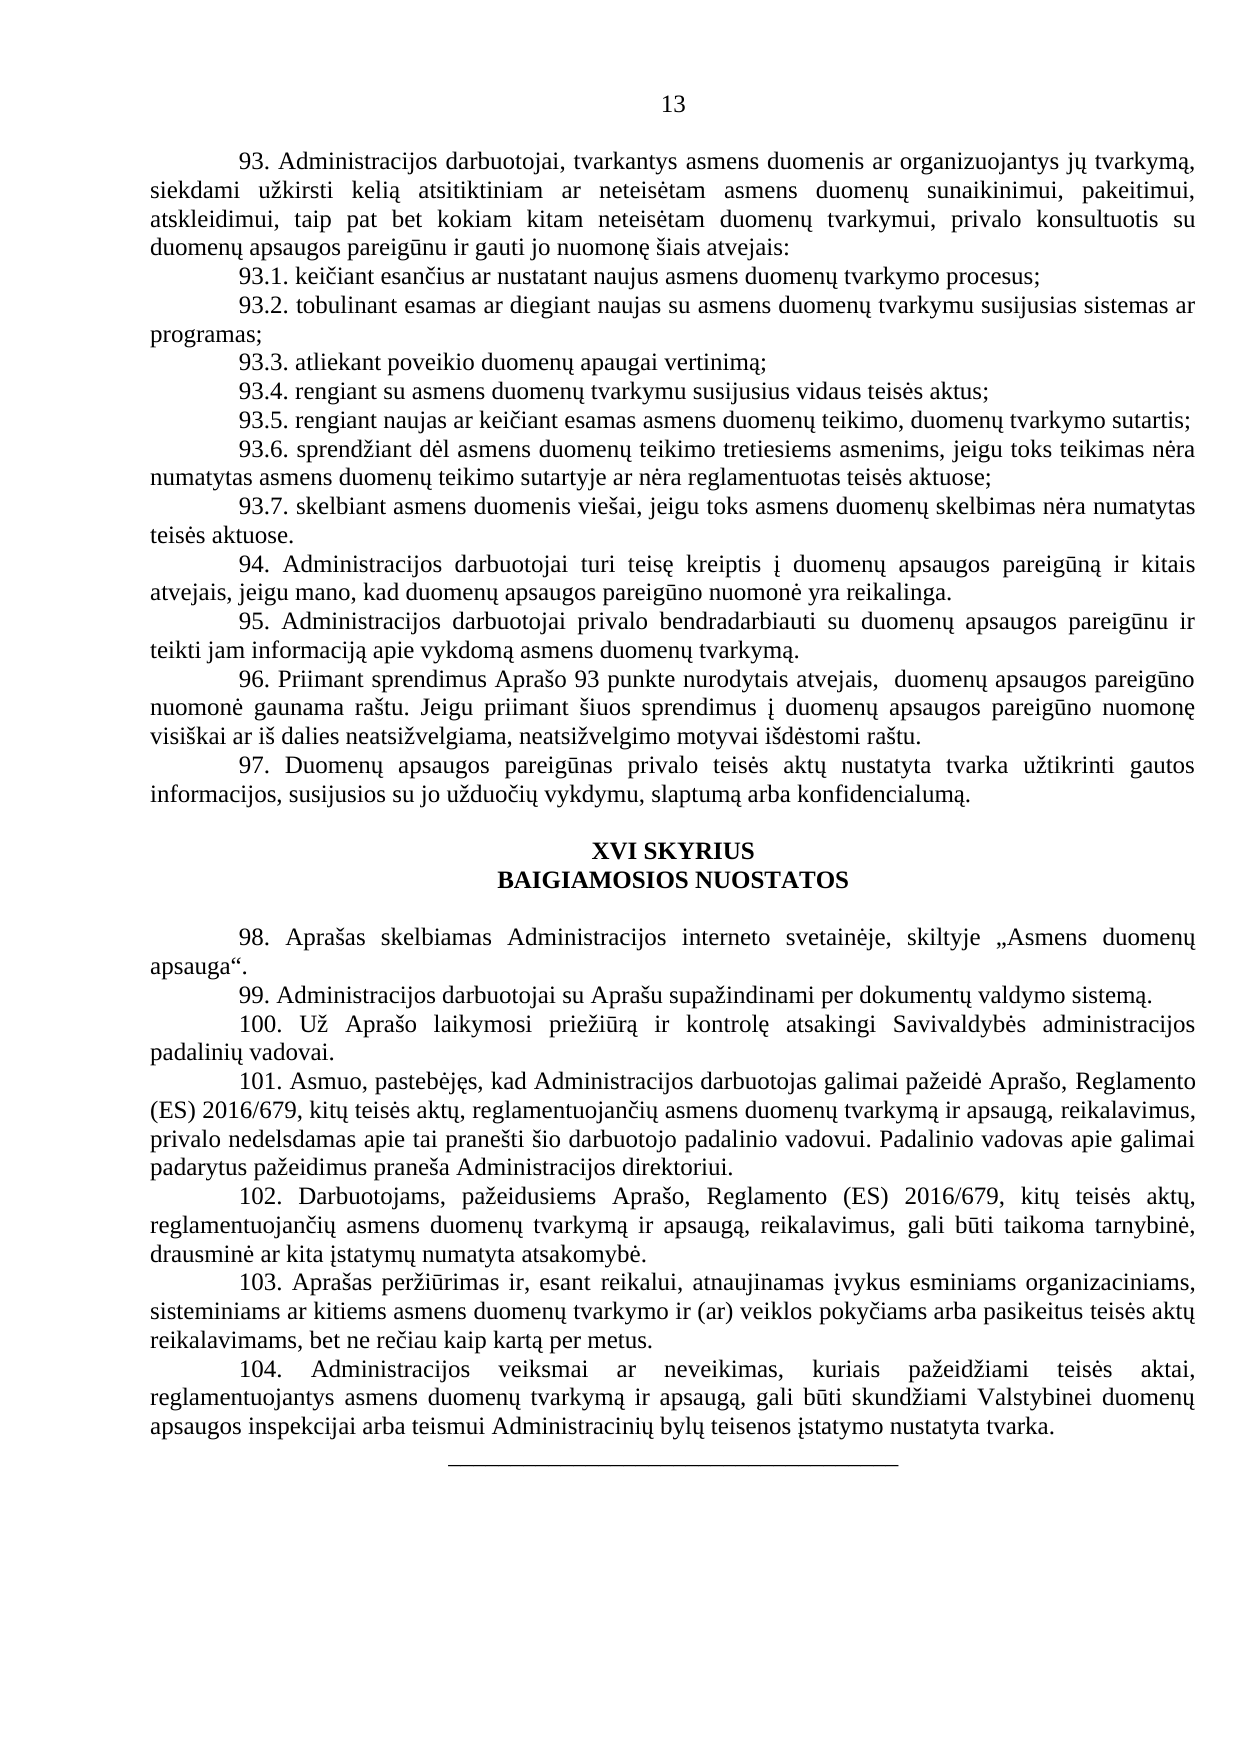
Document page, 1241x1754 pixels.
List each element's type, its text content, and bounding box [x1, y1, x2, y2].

text 93.3. atliekant poveikio duomenų apaugai vertinimą; [239, 347, 1196, 376]
text 93.1. keičiant esančius ar nustatant naujus asmens duomenų tvarkymo procesus; [150, 261, 1196, 290]
text 98. Aprašas skelbiamas Administracijos interneto svetainėje, skiltyje „Asmens duomenų apsauga“. [150, 922, 1196, 980]
text 99. Administracijos darbuotojai su Aprašu supažindinami per dokumentų valdymo sistemą. [150, 980, 1196, 1009]
text 102. Darbuotojams, pažeidusiems Aprašo, Reglamento (ES) 2016/679, kitų teisės aktų, reglamentuojančių asmens duomenų tvarkymą ir apsaugą, reikalavimus, gali būti taikoma tarnybinė, drausminė ar kita įstatymų numatyta atsakomybė. [150, 1181, 1196, 1267]
text ____________________________________ [150, 1440, 1196, 1469]
text 95. Administracijos darbuotojai privalo bendradarbiauti su duomenų apsaugos pareigūnu ir teikti jam informaciją apie vykdomą asmens duomenų tvarkymą. [150, 606, 1196, 664]
text 97. Duomenų apsaugos pareigūnas privalo teisės aktų nustatyta tvarka užtikrinti gautos informacijos, susijusios su jo užduočių vykdymu, slaptumą arba konfidencialumą. [150, 750, 1196, 807]
text 101. Asmuo, pastebėjęs, kad Administracijos darbuotojas galimai pažeidė Aprašo, Reglamento (ES) 2016/679, kitų teisės aktų, reglamentuojančių asmens duomenų tvarkymą ir apsaugą, reikalavimus, privalo nedelsdamas apie tai pranešti šio darbuotojo padalinio vadovui. Padalinio vadovas apie galimai padarytus pažeidimus praneša Administracijos direktoriui. [150, 1066, 1196, 1181]
text 93.6. sprendžiant dėl asmens duomenų teikimo tretiesiems asmenims, jeigu toks teikimas nėra numatytas asmens duomenų teikimo sutartyje ar nėra reglamentuotas teisės aktuose; [150, 434, 1196, 491]
text 103. Aprašas peržiūrimas ir, esant reikalui, atnaujinamas įvykus esminiams organizaciniams, sisteminiams ar kitiems asmens duomenų tvarkymo ir (ar) veiklos pokyčiams arba pasikeitus teisės aktų reikalavimams, bet ne rečiau kaip kartą per metus. [150, 1267, 1196, 1354]
text 94. Administracijos darbuotojai turi teisę kreiptis į duomenų apsaugos pareigūną ir kitais atvejais, jeigu mano, kad duomenų apsaugos pareigūno nuomonė yra reikalinga. [150, 549, 1196, 606]
text 100. Už Aprašo laikymosi priežiūrą ir kontrolę atsakingi Savivaldybės administracijos padalinių vadovai. [150, 1009, 1196, 1066]
text BAIGIAMOSIOS NUOSTATOS [150, 865, 1196, 894]
text 93.4. rengiant su asmens duomenų tvarkymu susijusius vidaus teisės aktus; [150, 376, 1196, 405]
text 96. Priimant sprendimus Aprašo 93 punkte nurodytais atvejais, duomenų apsaugos pareigūno nuomonė gaunama raštu. Jeigu priimant šiuos sprendimus į duomenų apsaugos pareigūno nuomonę visiškai ar iš dalies neatsižvelgiama, neatsižvelgimo motyvai išdėstomi raštu. [150, 664, 1196, 750]
text 93.2. tobulinant esamas ar diegiant naujas su asmens duomenų tvarkymu susijusias sistemas ar programas; [150, 290, 1196, 347]
text 93.7. skelbiant asmens duomenis viešai, jeigu toks asmens duomenų skelbimas nėra numatytas teisės aktuose. [150, 491, 1196, 549]
text 104. Administracijos veiksmai ar neveikimas, kuriais pažeidžiami teisės aktai, reglamentuojantys asmens duomenų tvarkymą ir apsaugą, gali būti skundžiami Valstybinei duomenų apsaugos inspekcijai arba teismui Administracinių bylų teisenos įstatymo nustatyta tvarka. [150, 1354, 1196, 1440]
text XVI SKYRIUS [150, 836, 1196, 865]
text 93.5. rengiant naujas ar keičiant esamas asmens duomenų teikimo, duomenų tvarkymo sutartis; [150, 405, 1196, 434]
text 93. Administracijos darbuotojai, tvarkantys asmens duomenis ar organizuojantys jų tvarkymą, siekdami užkirsti kelią atsitiktiniam ar neteisėtam asmens duomenų sunaikinimui, pakeitimui, atskleidimui, taip pat bet kokiam kitam neteisėtam duomenų tvarkymui, privalo konsultuotis su duomenų apsaugos pareigūnu ir gauti jo nuomonę šiais atvejais: [150, 146, 1196, 261]
